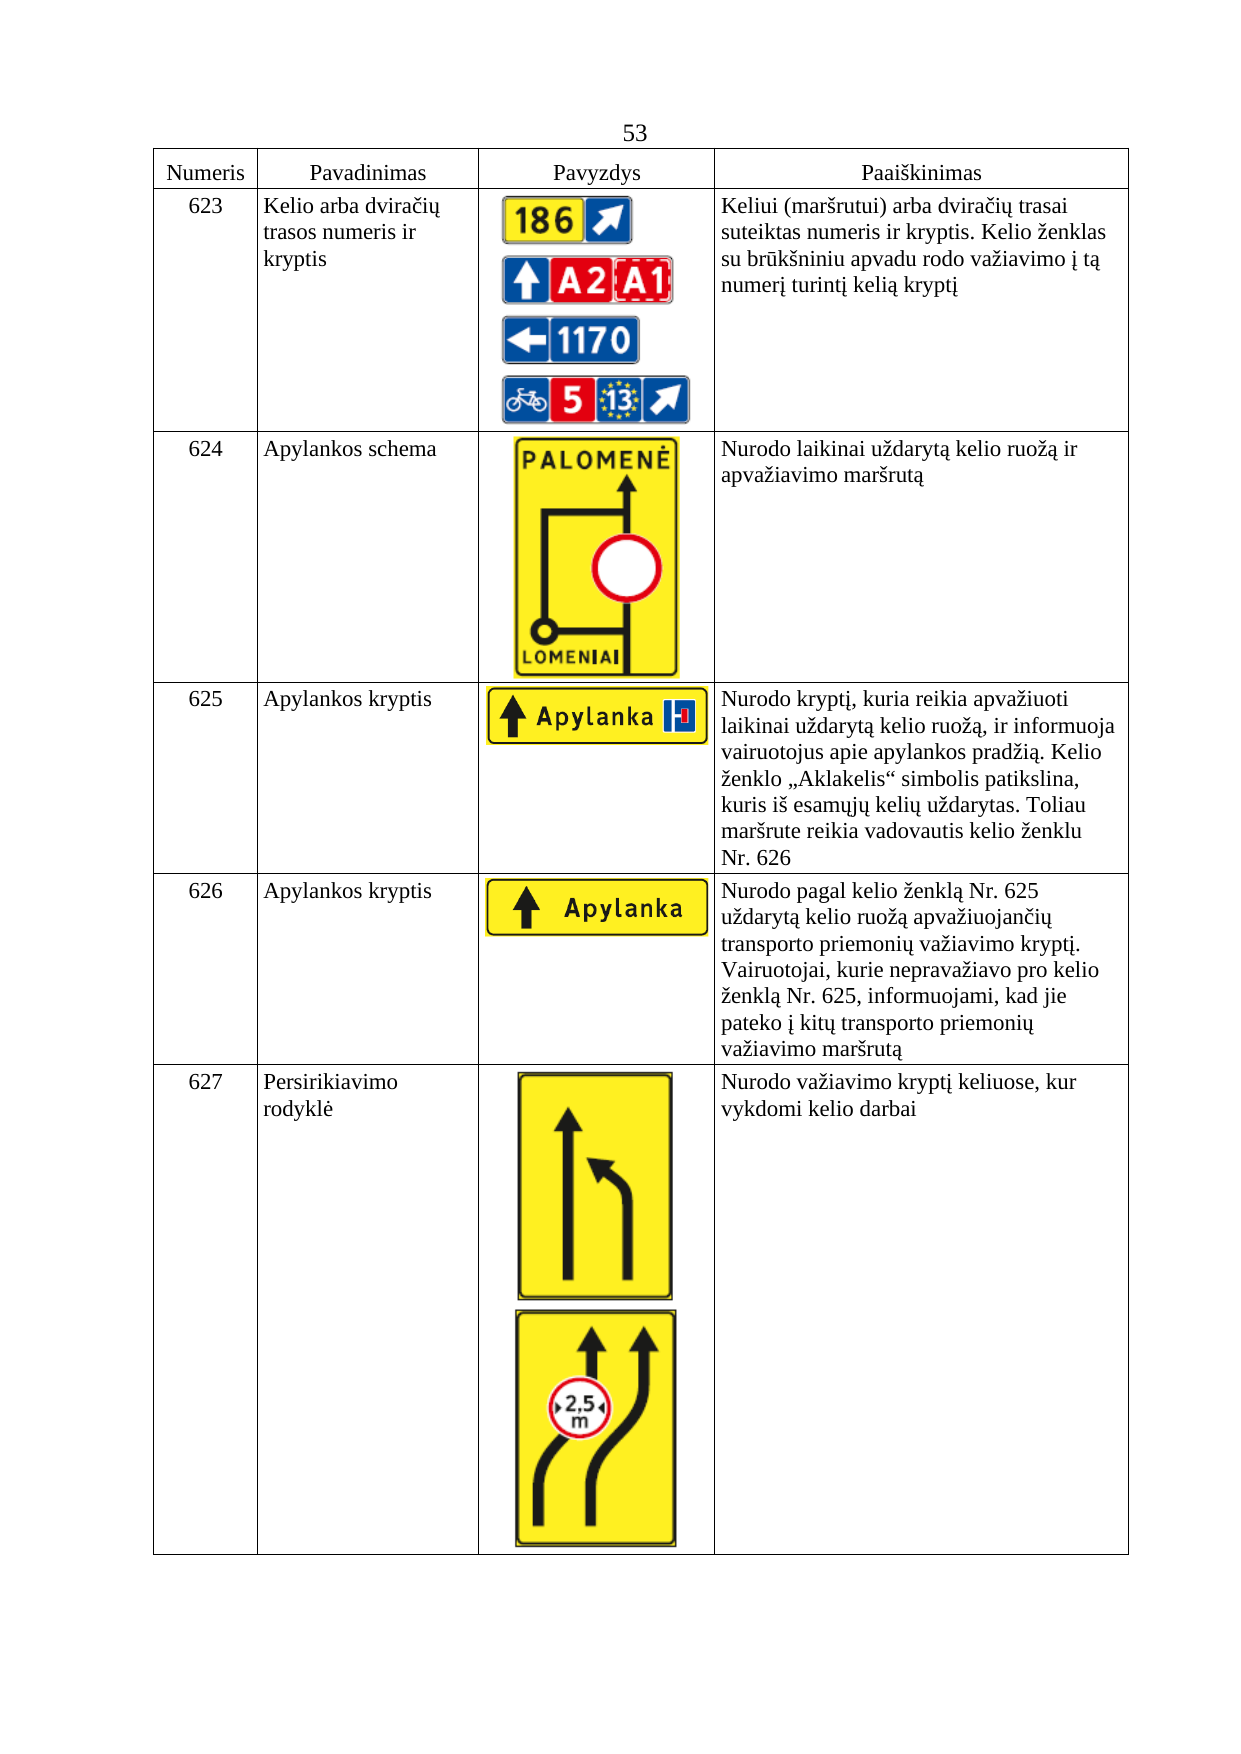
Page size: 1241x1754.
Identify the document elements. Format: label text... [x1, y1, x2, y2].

table_cell Kelio arba dviračių trasos numeris ir kryptis [258, 189, 478, 431]
table_cell 625 [154, 683, 257, 873]
table_header Pavadinimas [258, 149, 478, 188]
table_cell Nurodo pagal kelio ženklą Nr. 625 uždarytą kelio ruožą apvažiuojančių transporto priemonių važiavimo kryptį. Vairuotojai, kurie nepravažiavo pro kelio ženklą Nr. 625, informuojami, kad jie pateko į kitų transporto priemonių važiavimo maršrutą [715, 874, 1128, 1064]
table_header Pavyzdys [479, 149, 714, 188]
table_cell 627 [154, 1065, 257, 1554]
table_cell [479, 432, 714, 682]
table_cell Persirikiavimo rodyklė [258, 1065, 478, 1554]
table_cell [479, 189, 714, 431]
table_cell Apylankos kryptis [258, 683, 478, 873]
table_cell Nurodo važiavimo kryptį keliuose, kur vykdomi kelio darbai [715, 1065, 1128, 1554]
table_header Paaiškinimas [715, 149, 1128, 188]
table_cell Nurodo laikinai uždarytą kelio ruožą ir apvažiavimo maršrutą [715, 432, 1128, 682]
table_cell 624 [154, 432, 257, 682]
table_cell 623 [154, 189, 257, 431]
table_header Numeris [154, 149, 257, 188]
table_cell 626 [154, 874, 257, 1064]
table_cell Apylankos schema [258, 432, 478, 682]
table_cell [479, 874, 714, 1064]
table_cell [479, 683, 714, 873]
table_cell Nurodo kryptį, kuria reikia apvažiuoti laikinai uždarytą kelio ruožą, ir informuoja vairuotojus apie apylankos pradžią. Kelio ženklo „Aklakelis“ simbolis patikslina, kuris iš esamųjų kelių uždarytas. Toliau maršrute reikia vadovautis kelio ženklu Nr. 626 [715, 683, 1128, 873]
table_cell [479, 1065, 714, 1554]
table_cell Keliui (maršrutui) arba dviračių trasai suteiktas numeris ir kryptis. Kelio ženklas su brūkšniniu apvadu rodo važiavimo į tą numerį turintį kelią kryptį [715, 189, 1128, 431]
table_cell Apylankos kryptis [258, 874, 478, 1064]
